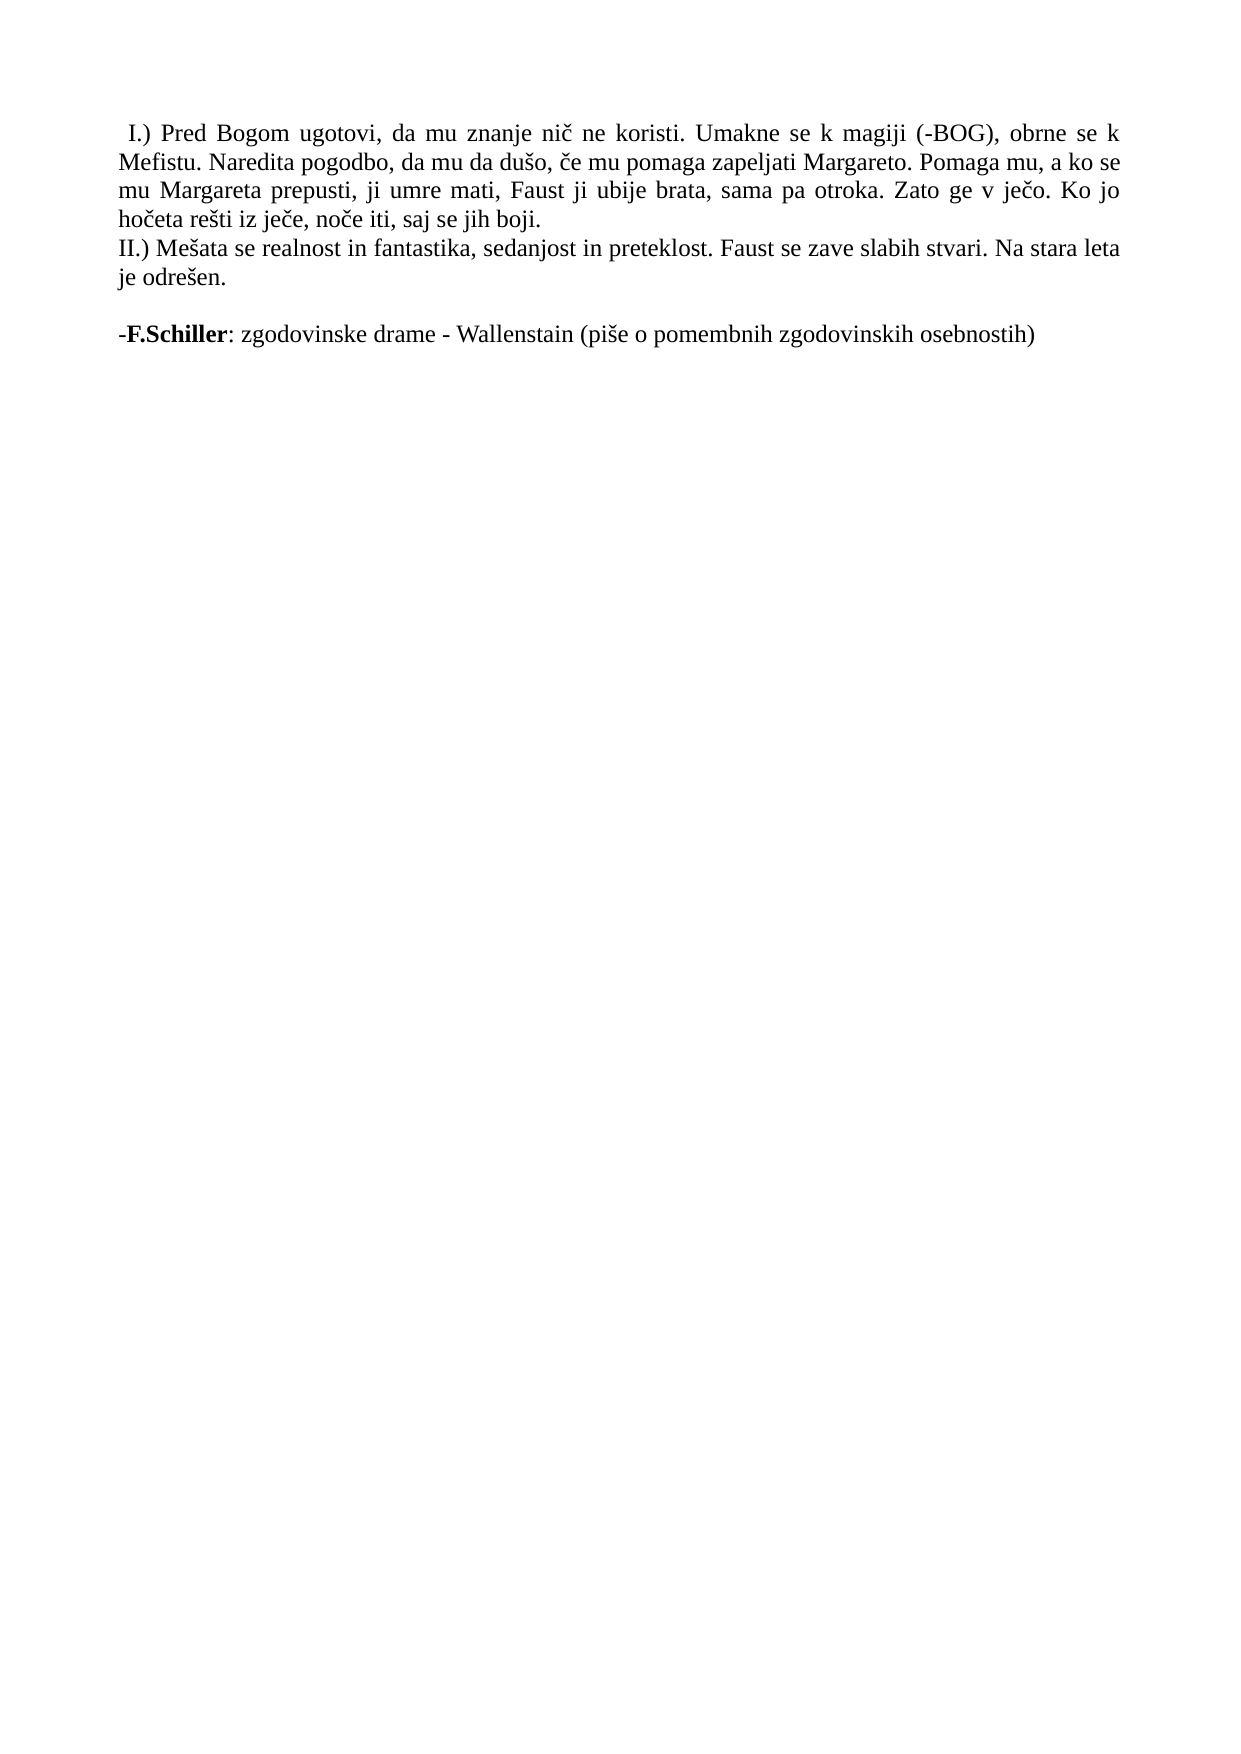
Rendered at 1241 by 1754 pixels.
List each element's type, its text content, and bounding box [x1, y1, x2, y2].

text II.) Mešata se realnost in fantastika, sedanjost in preteklost. Faust se zave slabih stvari. Na stara leta je odrešen. [118, 233, 1122, 291]
text I.) Pred Bogom ugotovi, da mu znanje nič ne koristi. Umakne se k magiji (-BOG), obrne se k Mefistu. Naredita pogodbo, da mu da dušo, če mu pomaga zapeljati Margareto. Pomaga mu, a ko se mu Margareta prepusti, ji umre mati, Faust ji ubije brata, sama pa otroka. Zato ge v ječo. Ko jo hočeta rešti iz ječe, noče iti, saj se jih boji. [118, 118, 1122, 233]
text -F.Schiller: zgodovinske drame - Wallenstain (piše o pomembnih zgodovinskih osebnostih) [118, 319, 1122, 348]
